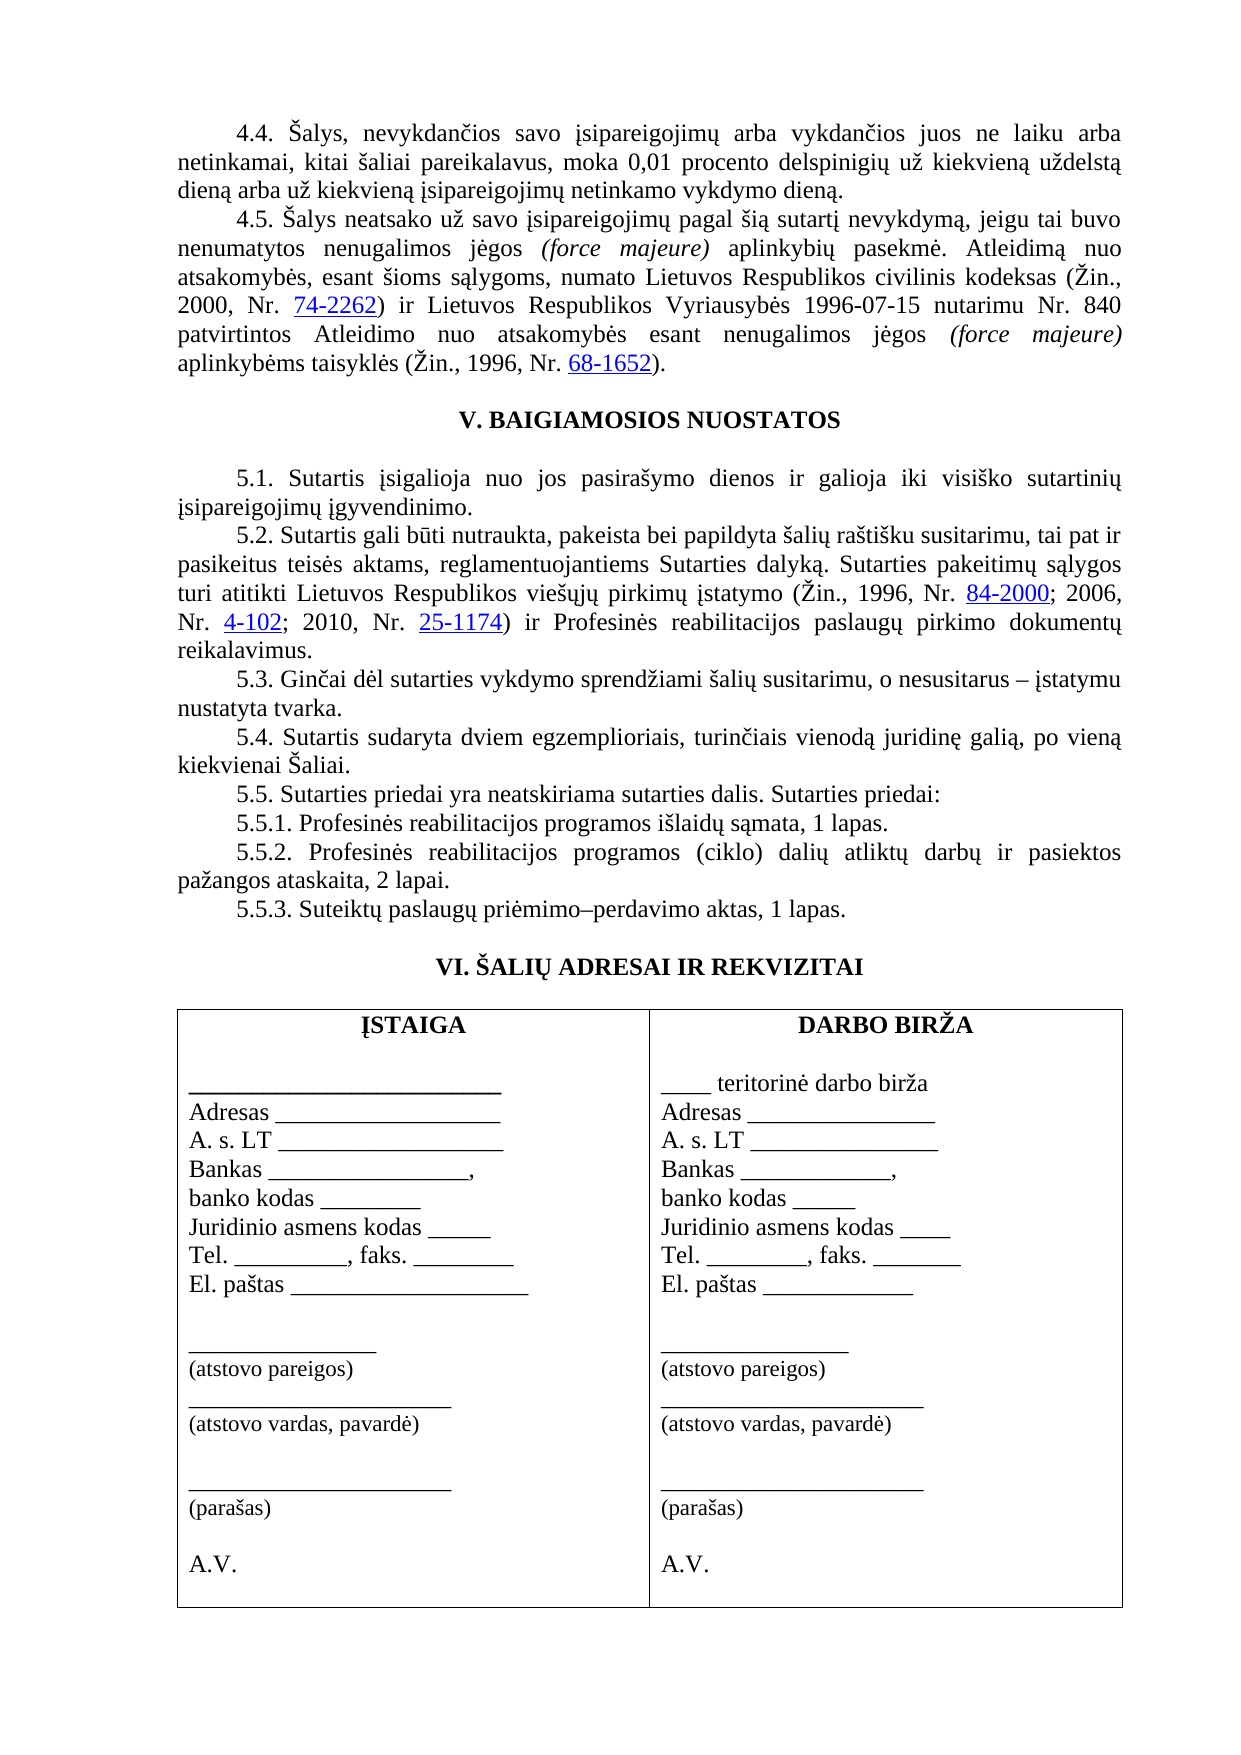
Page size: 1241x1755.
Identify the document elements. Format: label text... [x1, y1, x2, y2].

text 5.4. Sutartis sudaryta dviem egzemplioriais, turinčiais vienodą juridinę galią, po vieną kiekvienai Šaliai. [177, 722, 1122, 779]
text 5.1. Sutartis įsigalioja nuo jos pasirašymo dienos ir galioja iki visiško sutartinių įsipareigojimų įgyvendinimo. [177, 463, 1122, 521]
text vi. Šalių adresai ir rekvizitai [177, 952, 1122, 981]
text 5.5.1. Profesinės reabilitacijos programos išlaidų sąmata, 1 lapas. [177, 808, 1122, 837]
text 5.5. Sutarties priedai yra neatskiriama sutarties dalis. Sutarties priedai: [177, 779, 1122, 808]
text 5.5.2. Profesinės reabilitacijos programos (ciklo) dalių atliktų darbų ir pasiektos pažangos ataskaita, 2 lapai. [177, 837, 1122, 894]
text 4.4. Šalys, nevykdančios savo įsipareigojimų arba vykdančios juos ne laiku arba netinkamai, kitai šaliai pareikalavus, moka 0,01 procento delspinigių už kiekvieną uždelstą dieną arba už kiekvieną įsipareigojimų netinkamo vykdymo dieną. [177, 118, 1122, 204]
table_header ĮSTAIGA _________________________ Adresas __________________ A. s. LT __________________ Bankas ________________, banko kodas ________ Juridinio asmens kodas _____ Tel. _________, faks. ________ El. paštas ___________________ _______________ (atstovo pareigos) _____________________ (atstovo vardas, pavardė) _____________________ (parašas) A.V. [178, 1010, 649, 1607]
text V. BAIGIAMOSIOS NUOSTATOS [177, 406, 1122, 434]
text 5.2. Sutartis gali būti nutraukta, pakeista bei papildyta šalių raštišku susitarimu, tai pat ir pasikeitus teisės aktams, reglamentuojantiems Sutarties dalyką. Sutarties pakeitimų sąlygos turi atitikti Lietuvos Respublikos viešųjų pirkimų įstatymo (Žin., 1996, Nr. 84-2000; 2006, Nr. 4-102; 2010, Nr. 25-1174) ir Profesinės reabilitacijos paslaugų pirkimo dokumentų reikalavimus. [177, 521, 1122, 664]
text 5.5.3. Suteiktų paslaugų priėmimo–perdavimo aktas, 1 lapas. [177, 894, 1122, 923]
text 4.5. Šalys neatsako už savo įsipareigojimų pagal šią sutartį nevykdymą, jeigu tai buvo nenumatytos nenugalimos jėgos (force majeure) aplinkybių pasekmė. Atleidimą nuo atsakomybės, esant šioms sąlygoms, numato Lietuvos Respublikos civilinis kodeksas (Žin., 2000, Nr. 74-2262) ir Lietuvos Respublikos Vyriausybės 1996-07-15 nutarimu Nr. 840 patvirtintos Atleidimo nuo atsakomybės esant nenugalimos jėgos (force majeure) aplinkybėms taisyklės (Žin., 1996, Nr. 68-1652). [177, 204, 1122, 377]
text 5.3. Ginčai dėl sutarties vykdymo sprendžiami šalių susitarimu, o nesusitarus – įstatymu nustatyta tvarka. [177, 664, 1122, 722]
table_header DARBO BIRŽA ____ teritorinė darbo birža Adresas _______________ A. s. LT _______________ Bankas ____________, banko kodas _____ Juridinio asmens kodas ____ Tel. ________, faks. _______ El. paštas ____________ _______________ (atstovo pareigos) _____________________ (atstovo vardas, pavardė) _____________________ (parašas) A.V. [650, 1010, 1122, 1607]
